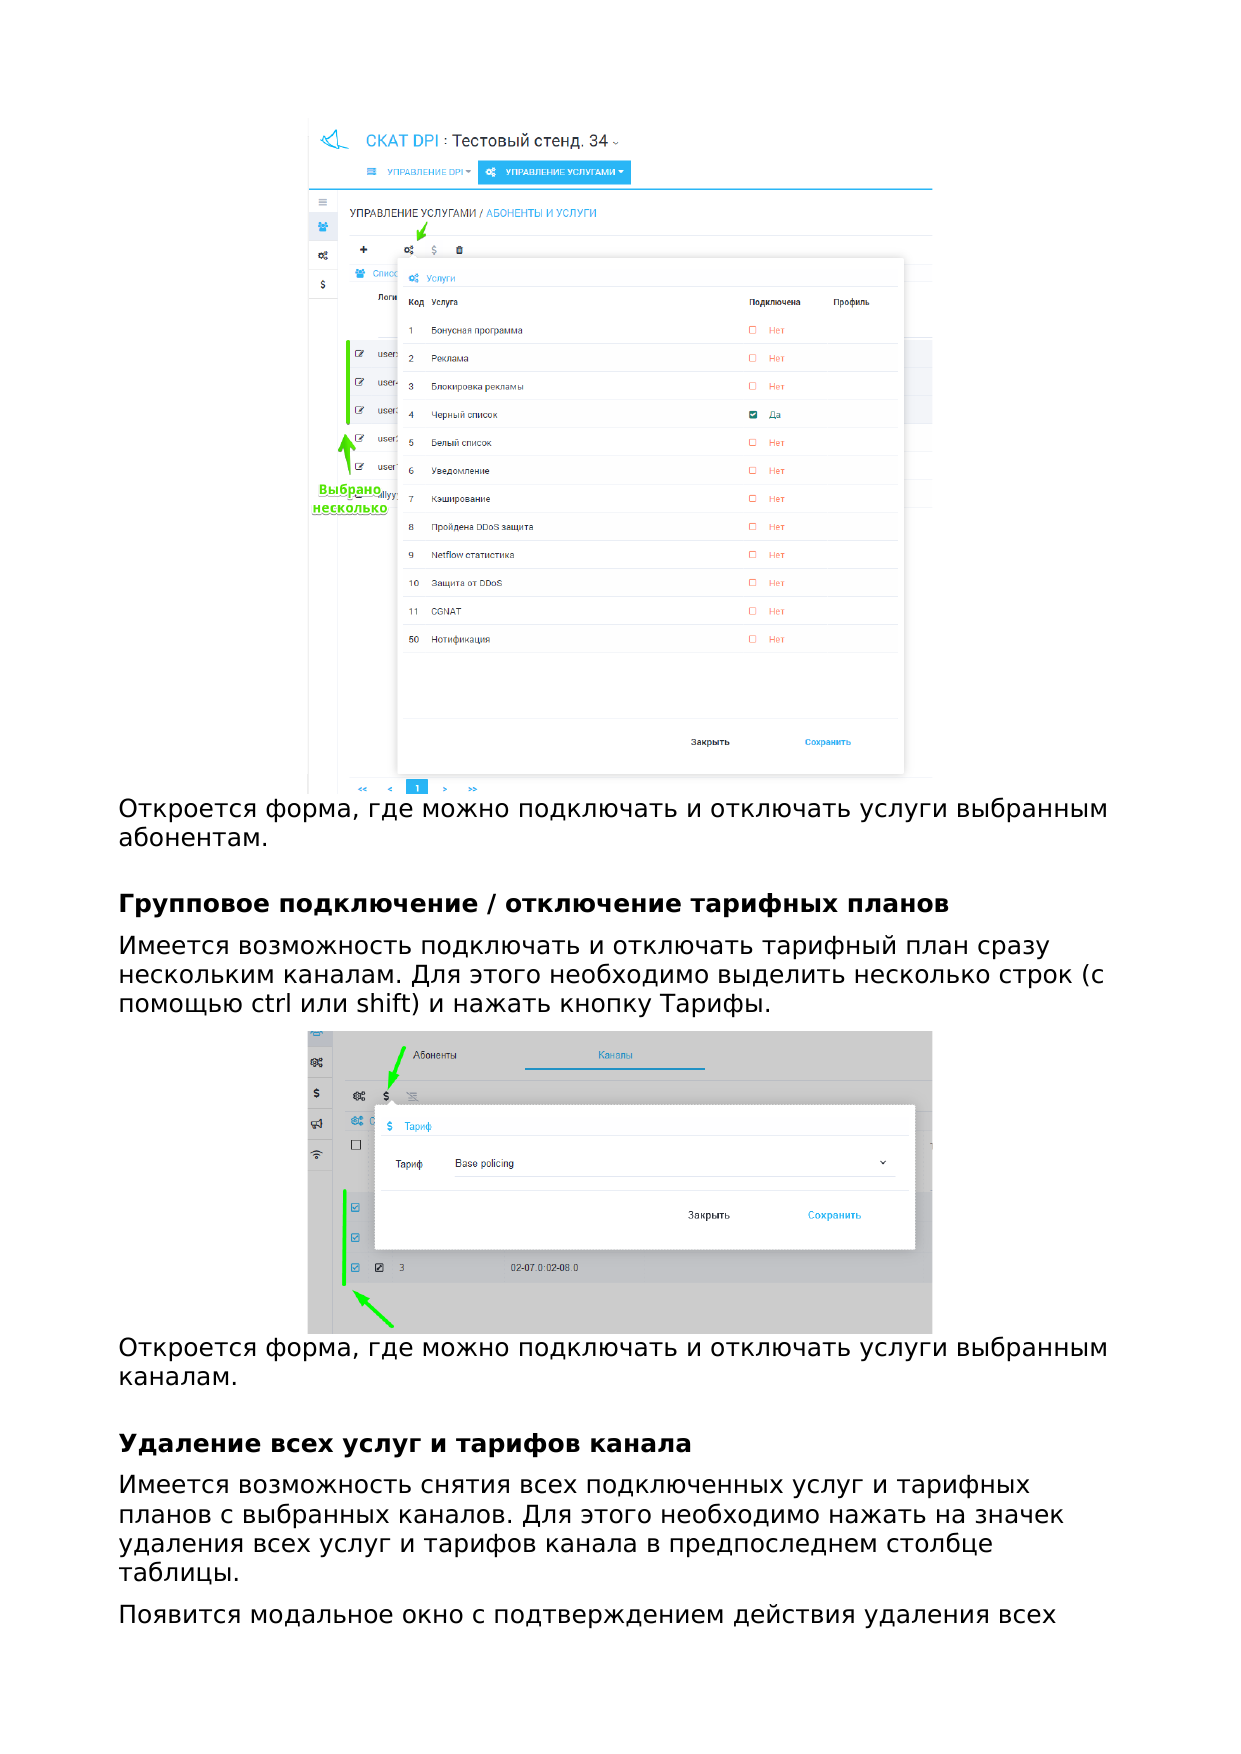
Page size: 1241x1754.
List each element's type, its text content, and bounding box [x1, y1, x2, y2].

picture [307, 1031, 933, 1334]
text Появится модальное окно с подтверждением действия удаления всех [118, 1600, 1122, 1629]
text Имеется возможность снятия всех подключенных услуг и тарифных планов с выбранных каналов. Для этого необходимо нажать на значек удаления всех услуг и тарифов канала в предпоследнем столбце таблицы. [118, 1471, 1122, 1587]
subtitle Удаление всех услуг и тарифов канала [118, 1429, 1122, 1458]
text Откроется форма, где можно подключать и отключать услуги выбранным каналам. [118, 1031, 1122, 1392]
text Имеется возможность подключать и отключать тарифный план сразу нескольким каналам. Для этого необходимо выделить несколько строк (с помощью ctrl или shift) и нажать кнопку Тарифы. [118, 931, 1122, 1019]
subtitle Групповое подключение / отключение тарифных планов [118, 889, 1122, 919]
text Откроется форма, где можно подключать и отключать услуги выбранным абонентам. [118, 118, 1122, 852]
picture [307, 118, 933, 794]
